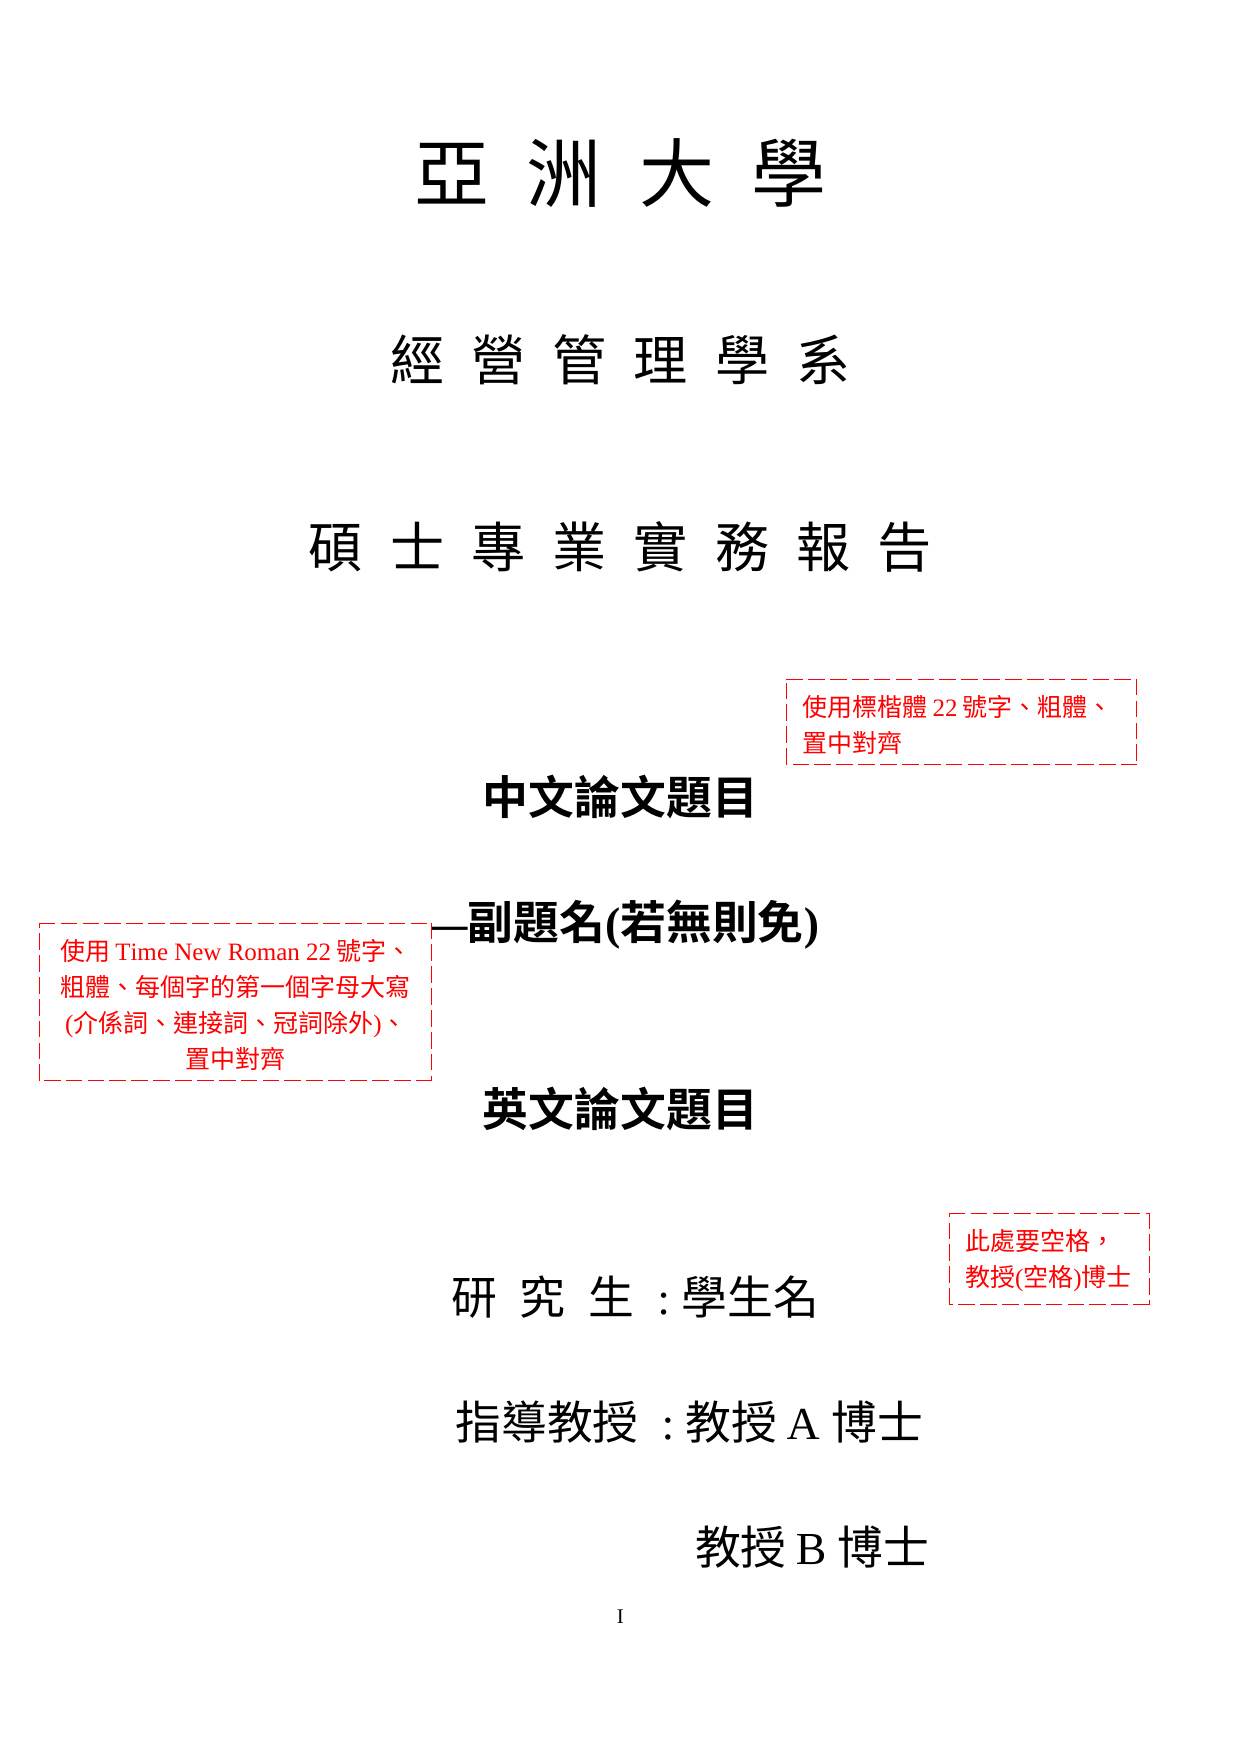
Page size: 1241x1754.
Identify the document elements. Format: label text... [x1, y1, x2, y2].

text 經 營 管 理 學 系 [187, 284, 1053, 409]
text 指導教授 : 教授A 博士 [187, 1346, 1053, 1471]
text 教授B 博士 [571, 1471, 1053, 1596]
text 中文論文題目 [187, 721, 1053, 846]
text 此處要空格，教授(空格)博士 [965, 1221, 1134, 1293]
text 英文論文題目 [187, 1034, 1053, 1159]
text 研 究 生 : 學生名 [187, 1221, 1053, 1346]
text 亞 洲 大 學 [187, 96, 1053, 221]
text 碩 士 專 業 實 務 報 告 [187, 471, 1053, 596]
text 使用標楷體22號字、粗體、置中對齊 [802, 687, 1121, 756]
text —副題名(若無則免) [39, 846, 1053, 1081]
text 使用Time New Roman 22號字、粗體、每個字的第一個字母大寫(介係詞、連接詞、冠詞除外)、置中對齊 [55, 931, 416, 1073]
